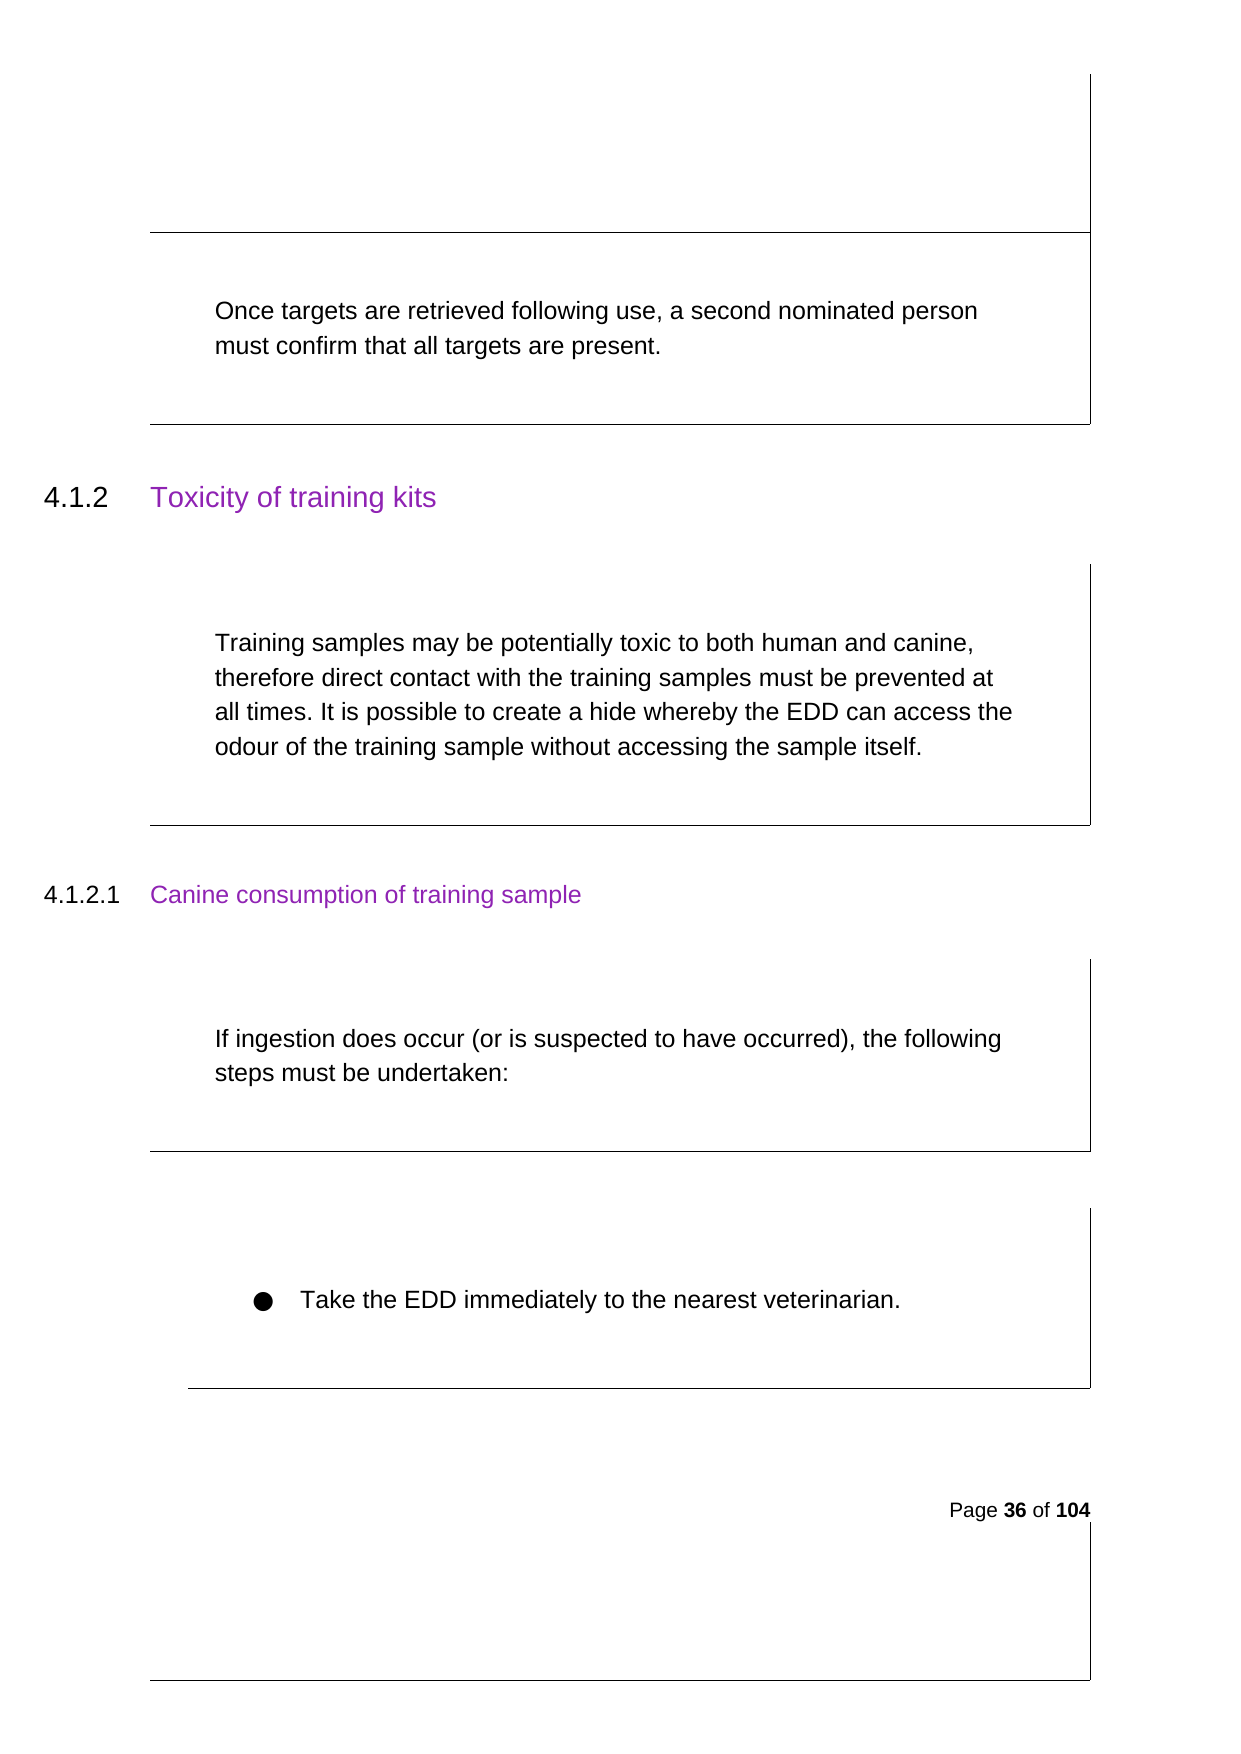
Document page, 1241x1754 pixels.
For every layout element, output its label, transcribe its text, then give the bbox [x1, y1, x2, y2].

list Take the EDD immediately to the nearest veterinarian. [187, 1207, 1090, 1388]
text Once targets are retrieved following use, a second nominated person must confirm that all targets are present. [150, 232, 1090, 424]
text If ingestion does occur (or is suspected to have occurred), the following steps must be undertaken: [150, 959, 1090, 1151]
subtitle Canine consumption of training sample [44, 881, 1090, 909]
subtitle Toxicity of training kits [44, 480, 1090, 513]
text Training samples may be potentially toxic to both human and canine, therefore direct contact with the training samples must be prevented at all times. It is possible to create a hide whereby the EDD can access the odour of the training sample without accessing the sample itself. [150, 563, 1090, 825]
